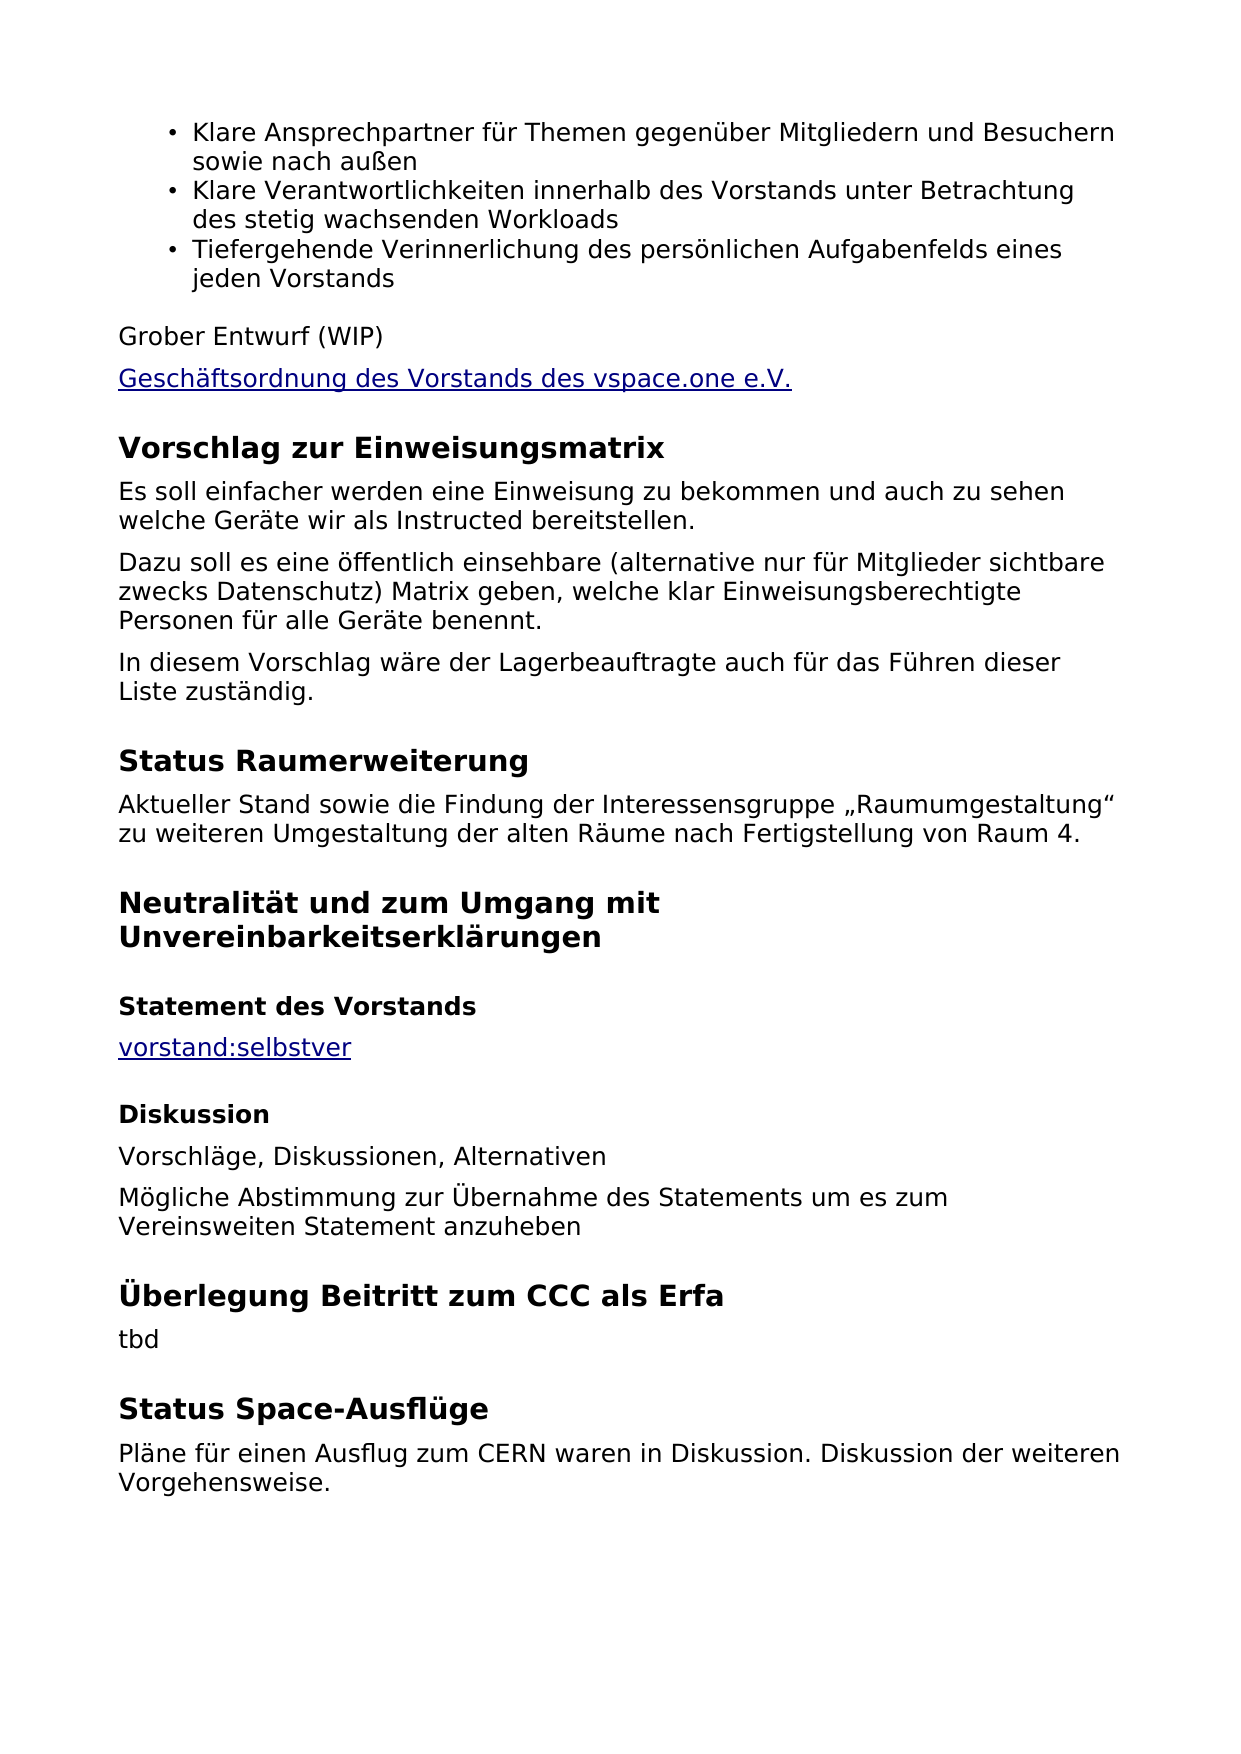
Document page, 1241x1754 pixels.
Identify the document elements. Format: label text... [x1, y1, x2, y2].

text Dazu soll es eine öffentlich einsehbare (alternative nur für Mitglieder sichtbare zwecks Datenschutz) Matrix geben, welche klar Einweisungsberechtigte Personen für alle Geräte benennt. [118, 548, 1122, 636]
text In diesem Vorschlag wäre der Lagerbeauftragte auch für das Führen dieser Liste zuständig. [118, 648, 1122, 707]
subtitle Statement des Vorstands [118, 992, 1122, 1021]
list Tiefergehende Verinnerlichung des persönlichen Aufgabenfelds eines jeden Vorstands [177, 235, 1122, 293]
text Vorschläge, Diskussionen, Alternativen [118, 1142, 1122, 1171]
subtitle Neutralität und zum Umgang mit Unvereinbarkeitserklärungen [118, 886, 1122, 954]
subtitle Vorschlag zur Einweisungsmatrix [118, 431, 1122, 465]
text Es soll einfacher werden eine Einweisung zu bekommen und auch zu sehen welche Geräte wir als Instructed bereitstellen. [118, 477, 1122, 536]
subtitle Status Raumerweiterung [118, 744, 1122, 778]
text vorstand:selbstver [118, 1033, 1122, 1063]
list Klare Ansprechpartner für Themen gegenüber Mitgliedern und Besuchern sowie nach außen [177, 118, 1122, 176]
subtitle Diskussion [118, 1100, 1122, 1129]
subtitle Überlegung Beitritt zum CCC als Erfa [118, 1279, 1122, 1313]
text Aktueller Stand sowie die Findung der Interessensgruppe „Raumumgestaltung“ zu weiteren Umgestaltung der alten Räume nach Fertigstellung von Raum 4. [118, 791, 1122, 849]
text Mögliche Abstimmung zur Übernahme des Statements um es zum Vereinsweiten Statement anzuheben [118, 1183, 1122, 1242]
text tbd [118, 1326, 1122, 1355]
list Klare Verantwortlichkeiten innerhalb des Vorstands unter Betrachtung des stetig wachsenden Workloads [177, 176, 1122, 235]
subtitle Status Space-Ausflüge [118, 1392, 1122, 1426]
text Pläne für einen Ausflug zum CERN waren in Diskussion. Diskussion der weiteren Vorgehensweise. [118, 1439, 1122, 1497]
text Geschäftsordnung des Vorstands des vspace.one e.V. [118, 364, 1122, 393]
text Grober Entwurf (WIP) [118, 323, 1122, 352]
